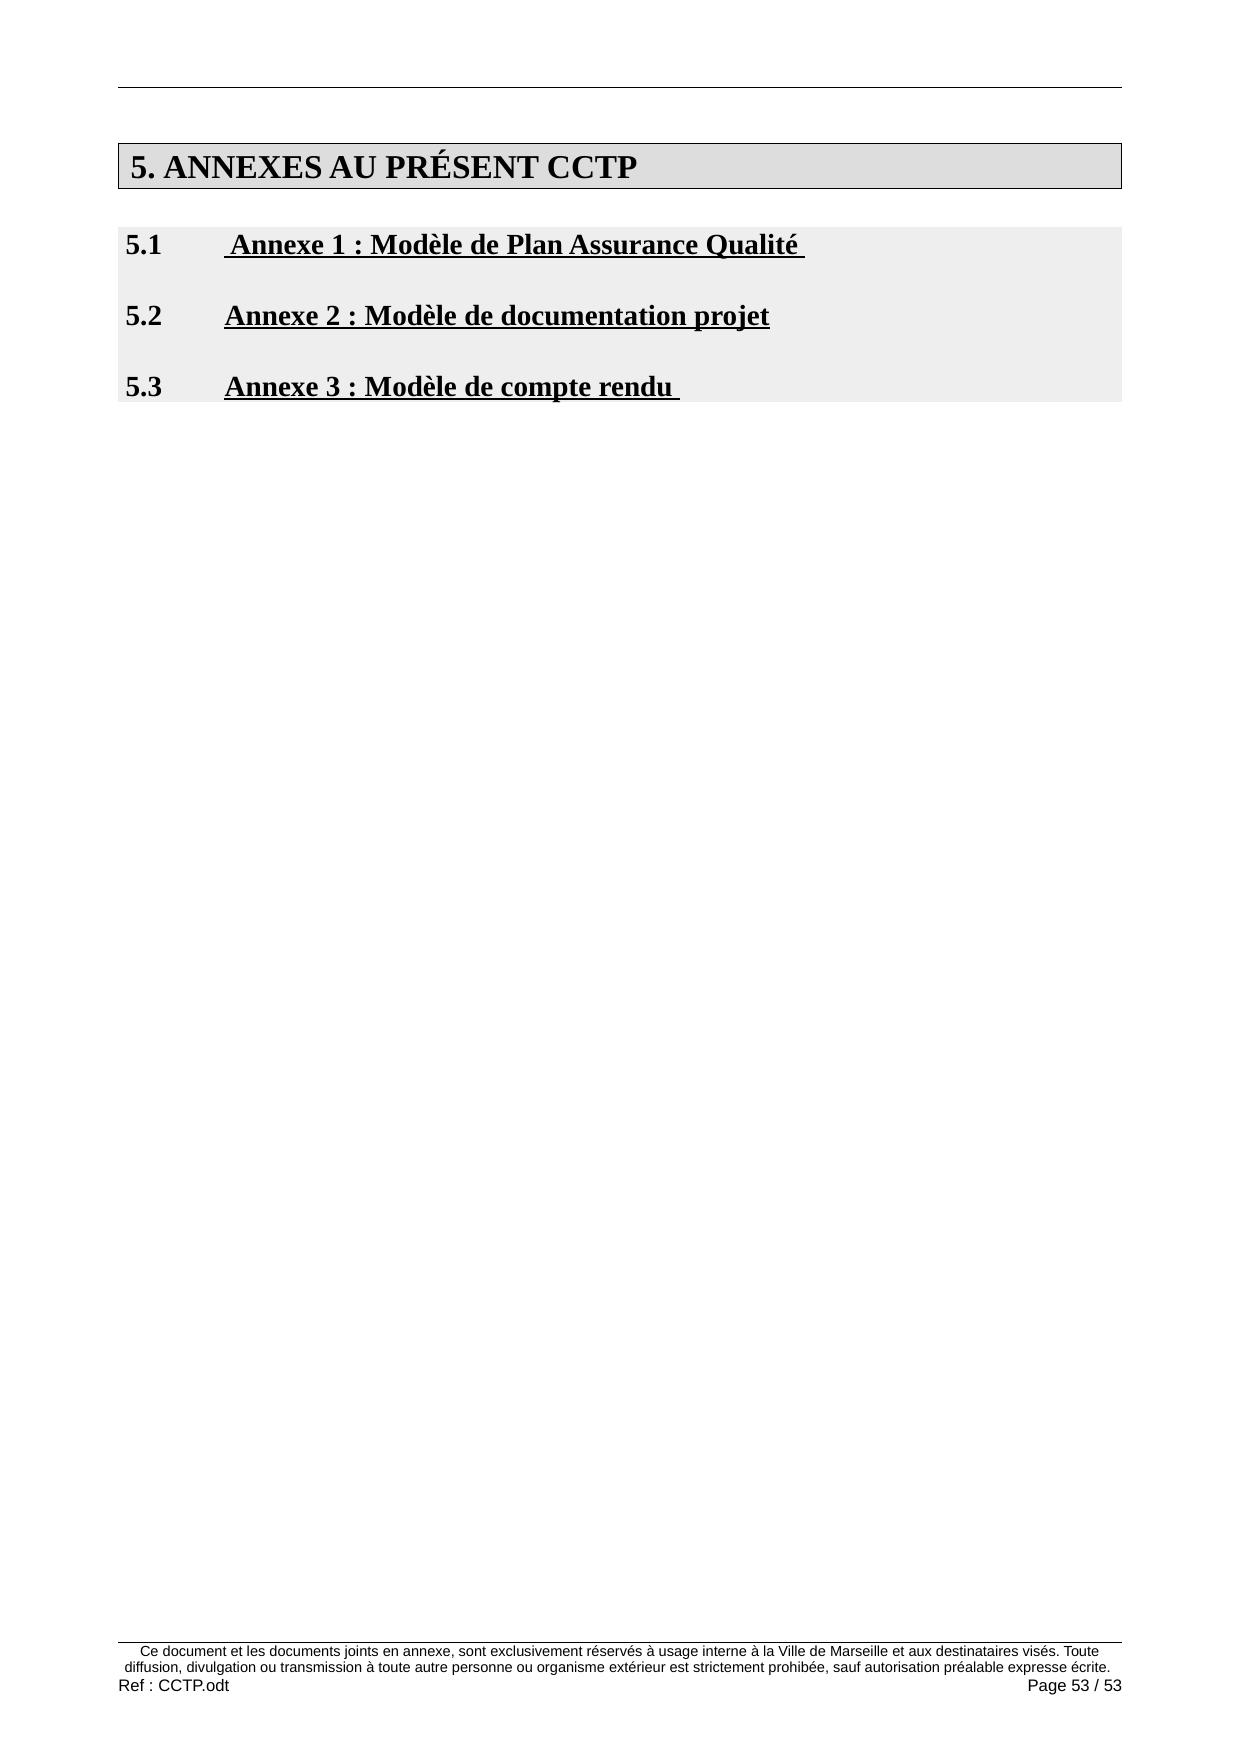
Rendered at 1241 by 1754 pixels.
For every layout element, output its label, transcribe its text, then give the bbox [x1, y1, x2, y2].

subtitle Annexe 1 : Modèle de Plan Assurance Qualité [118, 227, 1122, 260]
subtitle Annexe 3 : Modèle de compte rendu [118, 369, 1122, 402]
subtitle Annexe 2 : Modèle de documentation projet [118, 298, 1122, 331]
subtitle Annexes au présent CCTP [119, 144, 1121, 188]
